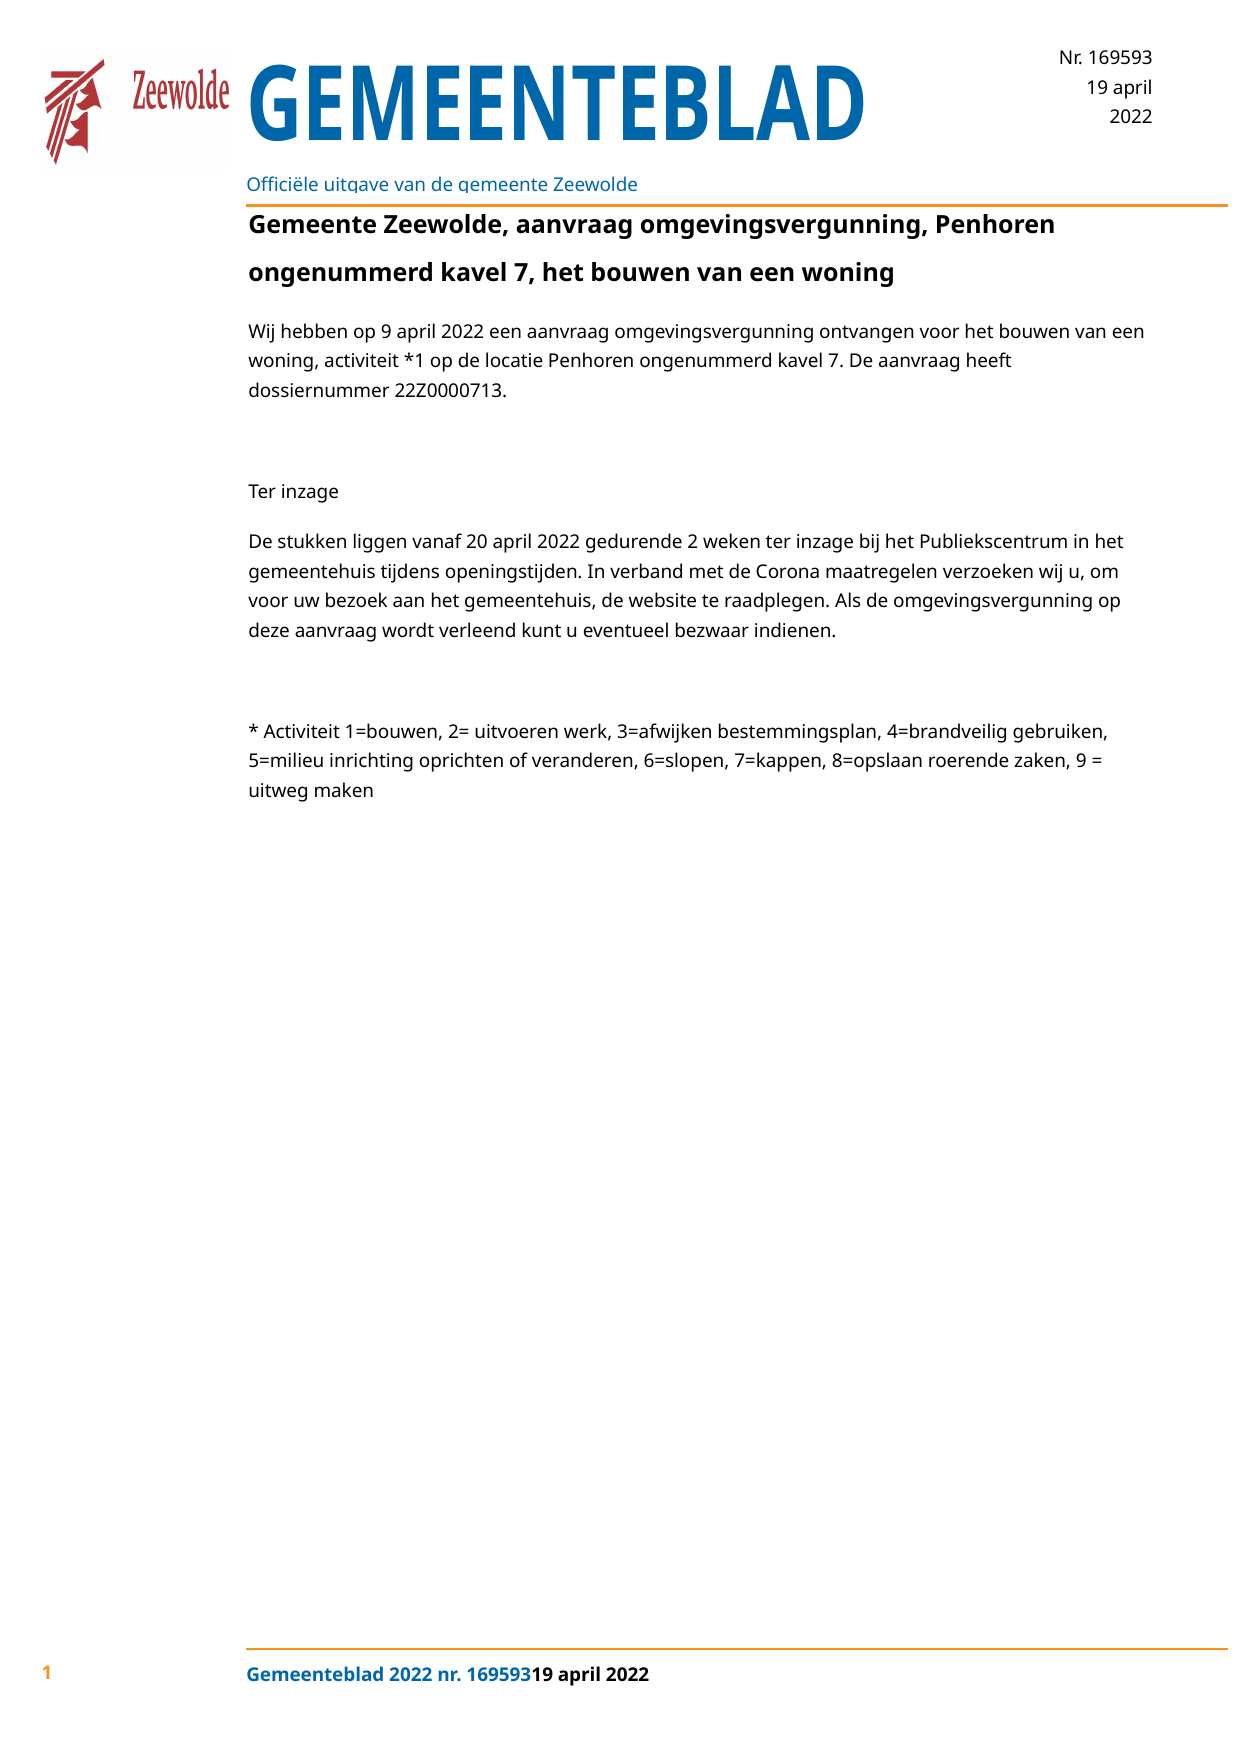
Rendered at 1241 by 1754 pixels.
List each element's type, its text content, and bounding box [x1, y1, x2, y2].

picture [41, 47, 231, 172]
text Ter inzage [248, 478, 1152, 504]
text De stukken liggen vanaf 20 april 2022 gedurende 2 weken ter inzage bij het Publiekscentrum in het gemeentehuis tijdens openingstijden. In verband met de Corona maatregelen verzoeken wij u, om voor uw bezoek aan het gemeentehuis, de website te raadplegen. Als de omgevingsvergunning op deze aanvraag wordt verleend kunt u eventueel bezwaar indienen. [248, 528, 1152, 643]
text Gemeente Zeewolde, aanvraag omgevingsvergunning, Penhoren ongenummerd kavel 7, het bouwen van een woning [248, 207, 1152, 288]
text Wij hebben op 9 april 2022 een aanvraag omgevingsvergunning ontvangen voor het bouwen van een woning, activiteit *1 op de locatie Penhoren ongenummerd kavel 7. De aanvraag heeft dossiernummer 22Z0000713. [248, 318, 1152, 403]
text * Activiteit 1=bouwen, 2= uitvoeren werk, 3=afwijken bestemmingsplan, 4=brandveilig gebruiken, 5=milieu inrichting oprichten of veranderen, 6=slopen, 7=kappen, 8=opslaan roerende zaken, 9 = uitweg maken [248, 718, 1152, 803]
